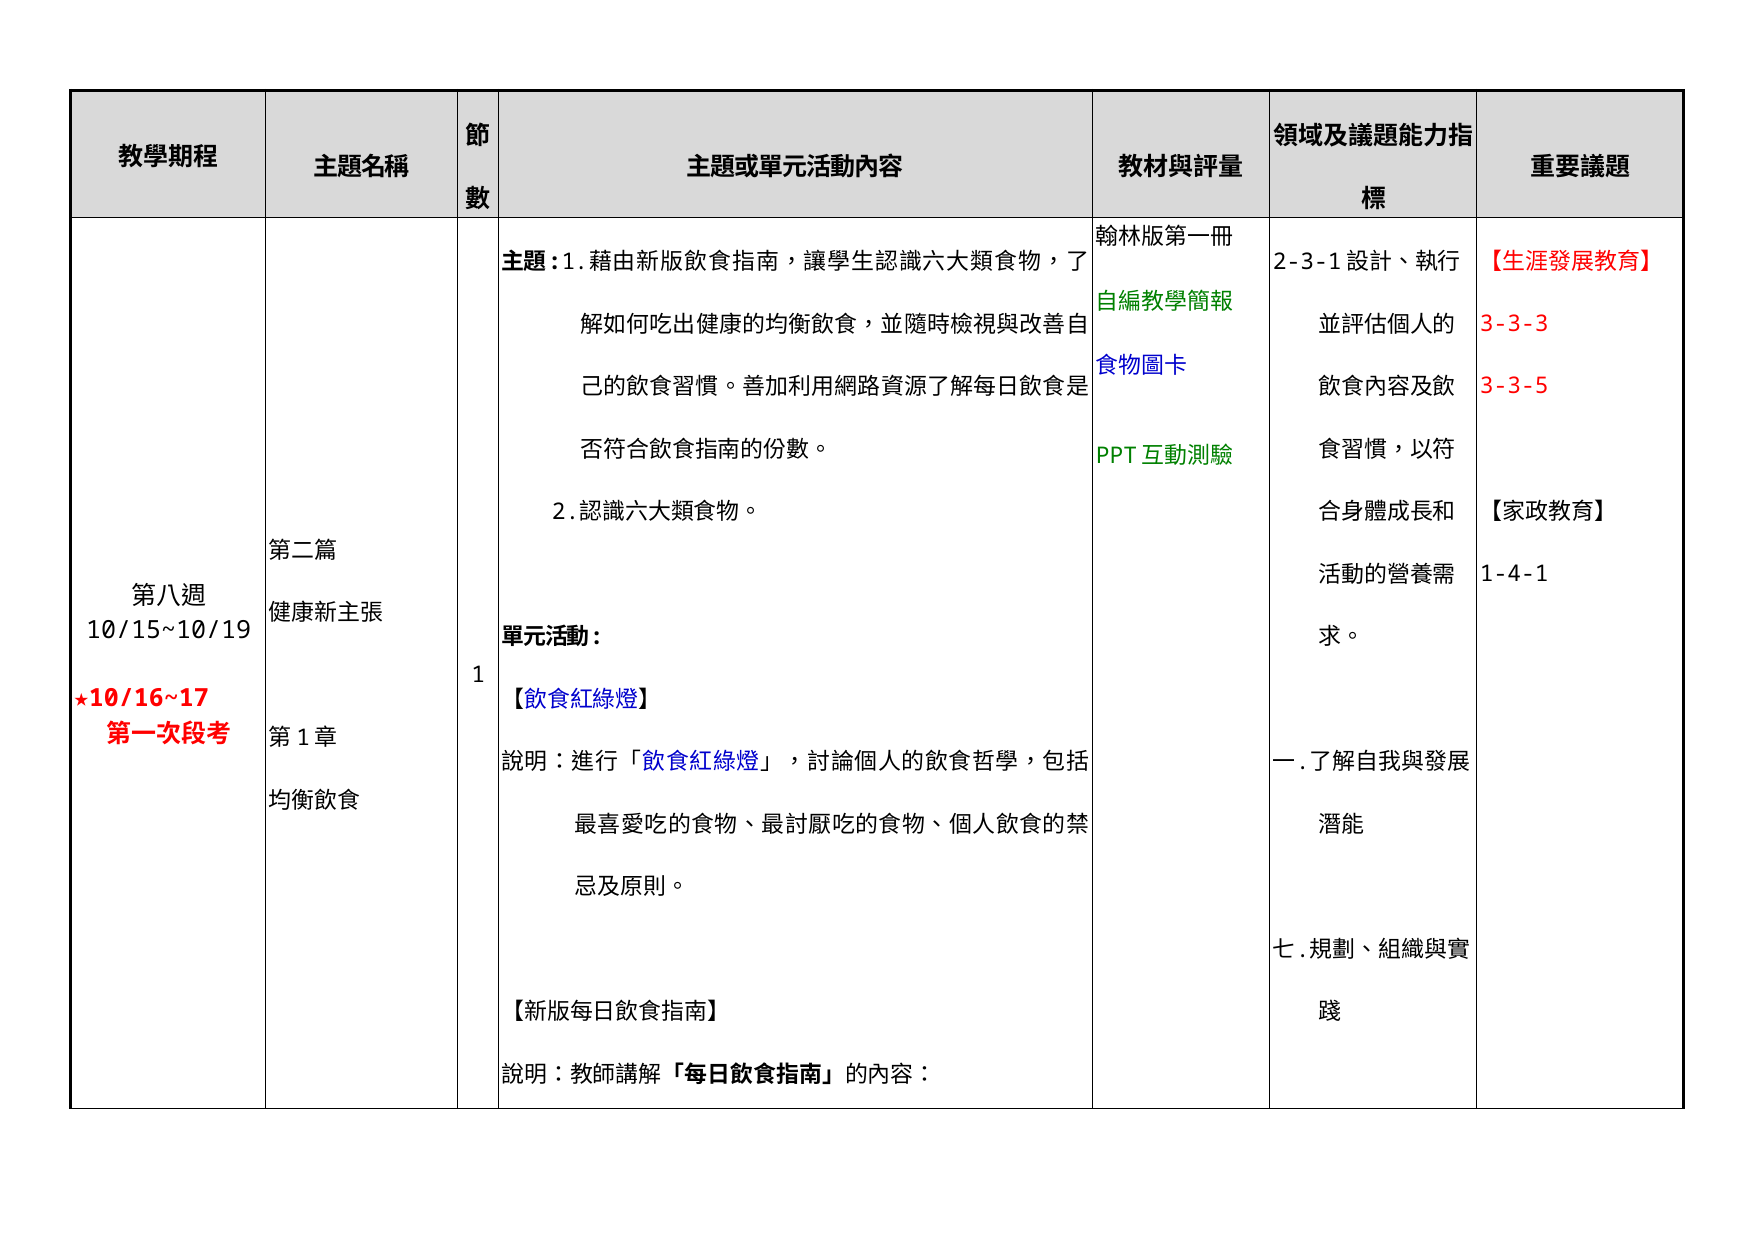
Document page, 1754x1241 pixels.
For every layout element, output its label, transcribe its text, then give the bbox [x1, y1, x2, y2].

table_cell 主題:1.藉由新版飲食指南，讓學生認識六大類食物，了解如何吃出健康的均衡飲食，並隨時檢視與改善自己的飲食習慣。善加利用網路資源了解每日飲食是否符合飲食指南的份數。 2.認識六大類食物。 單元活動: 【飲食紅綠燈】 說明：進行「飲食紅綠燈」，討論個人的飲食哲學，包括最喜愛吃的食物、最討厭吃的食物、個人飲食的禁忌及原則。 【新版每日飲食指南】 說明：教師講解「每日飲食指南」的內容： [499, 218, 1092, 1107]
table_cell 第二篇 健康新主張 第1章 均衡飲食 [266, 218, 457, 1107]
table_header 主題或單元活動內容 [499, 92, 1092, 217]
table_header 領域及議題能力指標 [1270, 92, 1476, 217]
table_header 教材與評量 [1093, 92, 1269, 217]
table_header 節數 [458, 92, 498, 217]
table_cell 第八週 10/15~10/19 ★10/16~17 第一次段考 [72, 218, 265, 1107]
table_cell 【生涯發展教育】 3-3-3 3-3-5 【家政教育】 1-4-1 [1477, 218, 1682, 1107]
table_header 教學期程 [72, 92, 265, 217]
table_header 主題名稱 [266, 92, 457, 217]
table_header 重要議題 [1477, 92, 1682, 217]
table_cell 1 [458, 218, 498, 1107]
table_cell 翰林版第一冊 自編教學簡報 食物圖卡 PPT互動測驗 [1093, 218, 1269, 1107]
table_cell 2-3-1設計、執行並評估個人的飲食內容及飲食習慣，以符合身體成長和活動的營養需求。 一.了解自我與發展潛能 七.規劃、組織與實踐 [1270, 218, 1476, 1107]
